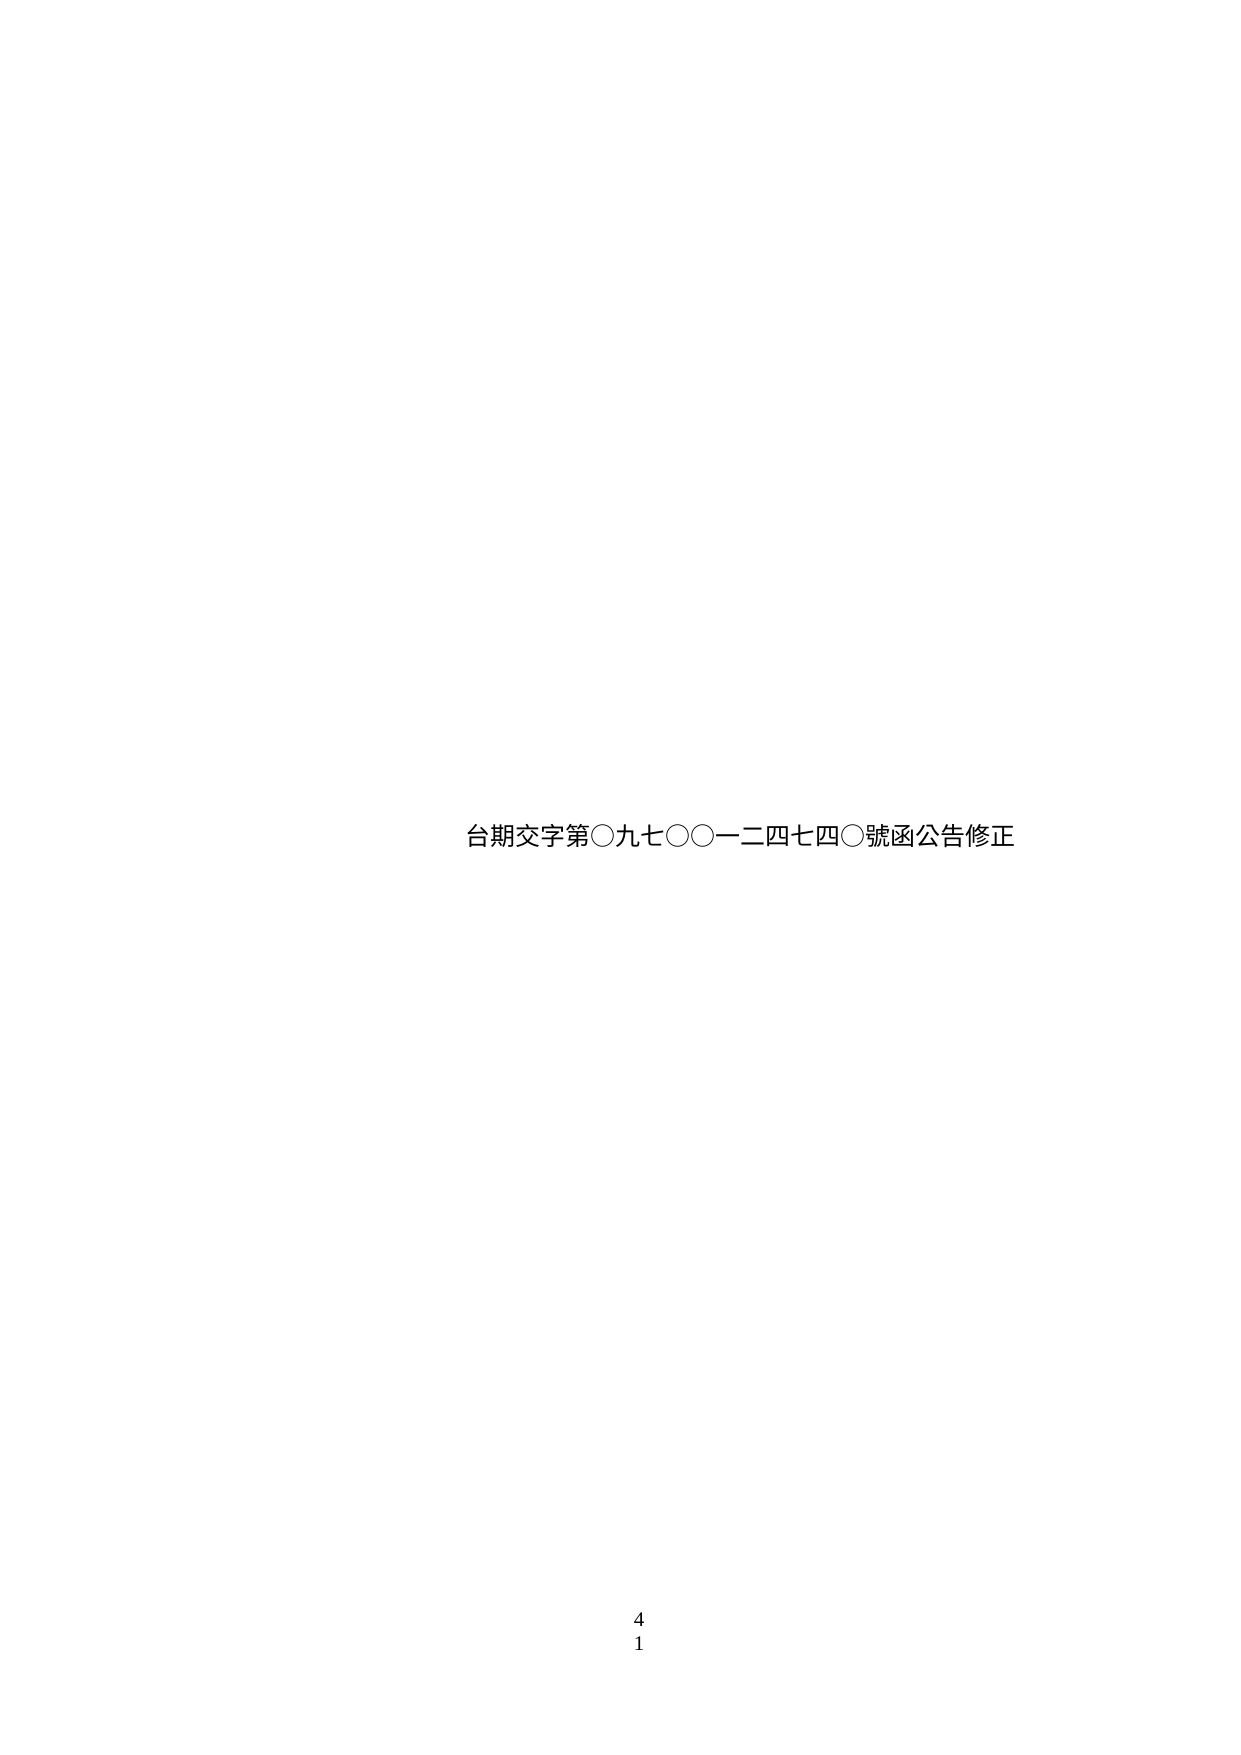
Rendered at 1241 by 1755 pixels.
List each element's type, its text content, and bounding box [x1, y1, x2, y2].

text 台期交字第○九七○○一二四七四○號函公告修正 [277, 816, 1093, 852]
